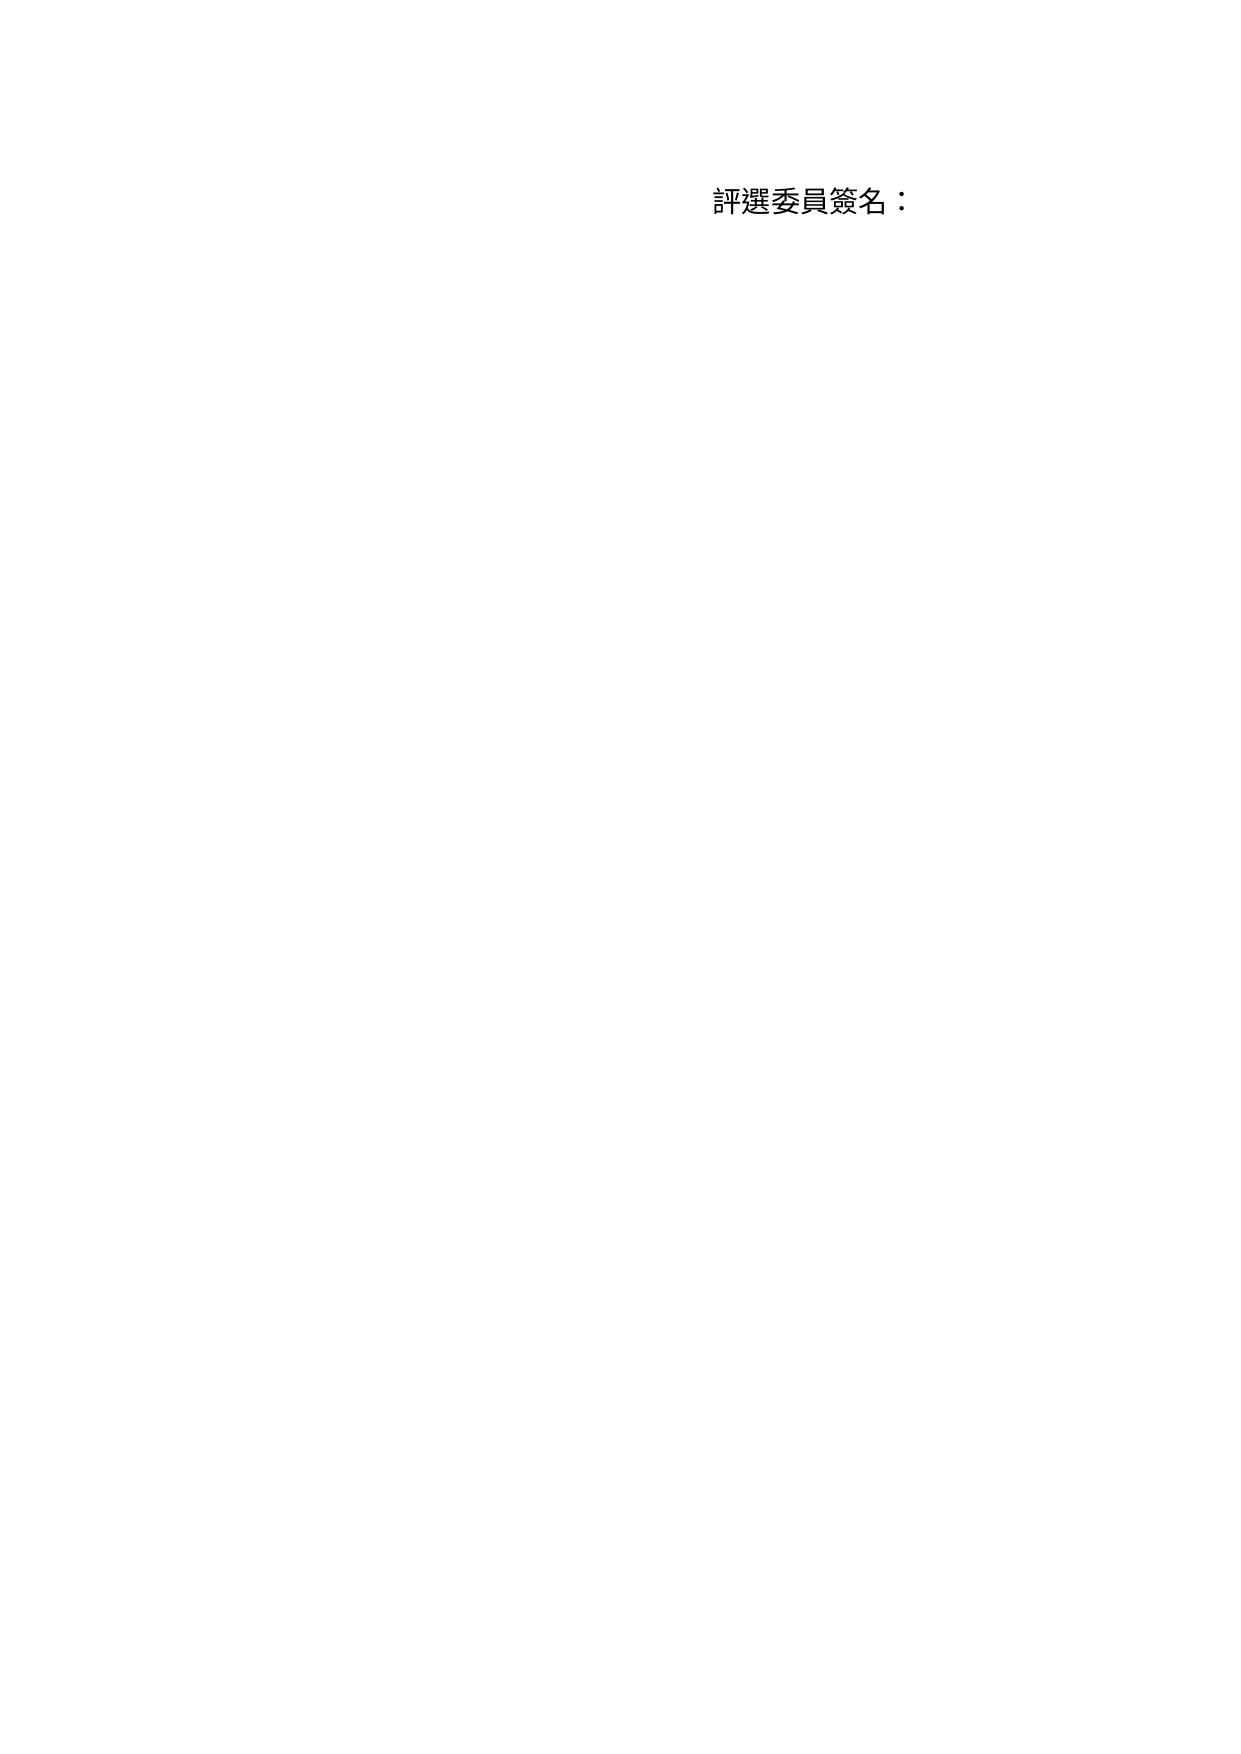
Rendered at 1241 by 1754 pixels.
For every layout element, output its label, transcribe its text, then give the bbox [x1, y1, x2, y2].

text 評選委員簽名： [187, 158, 1053, 221]
